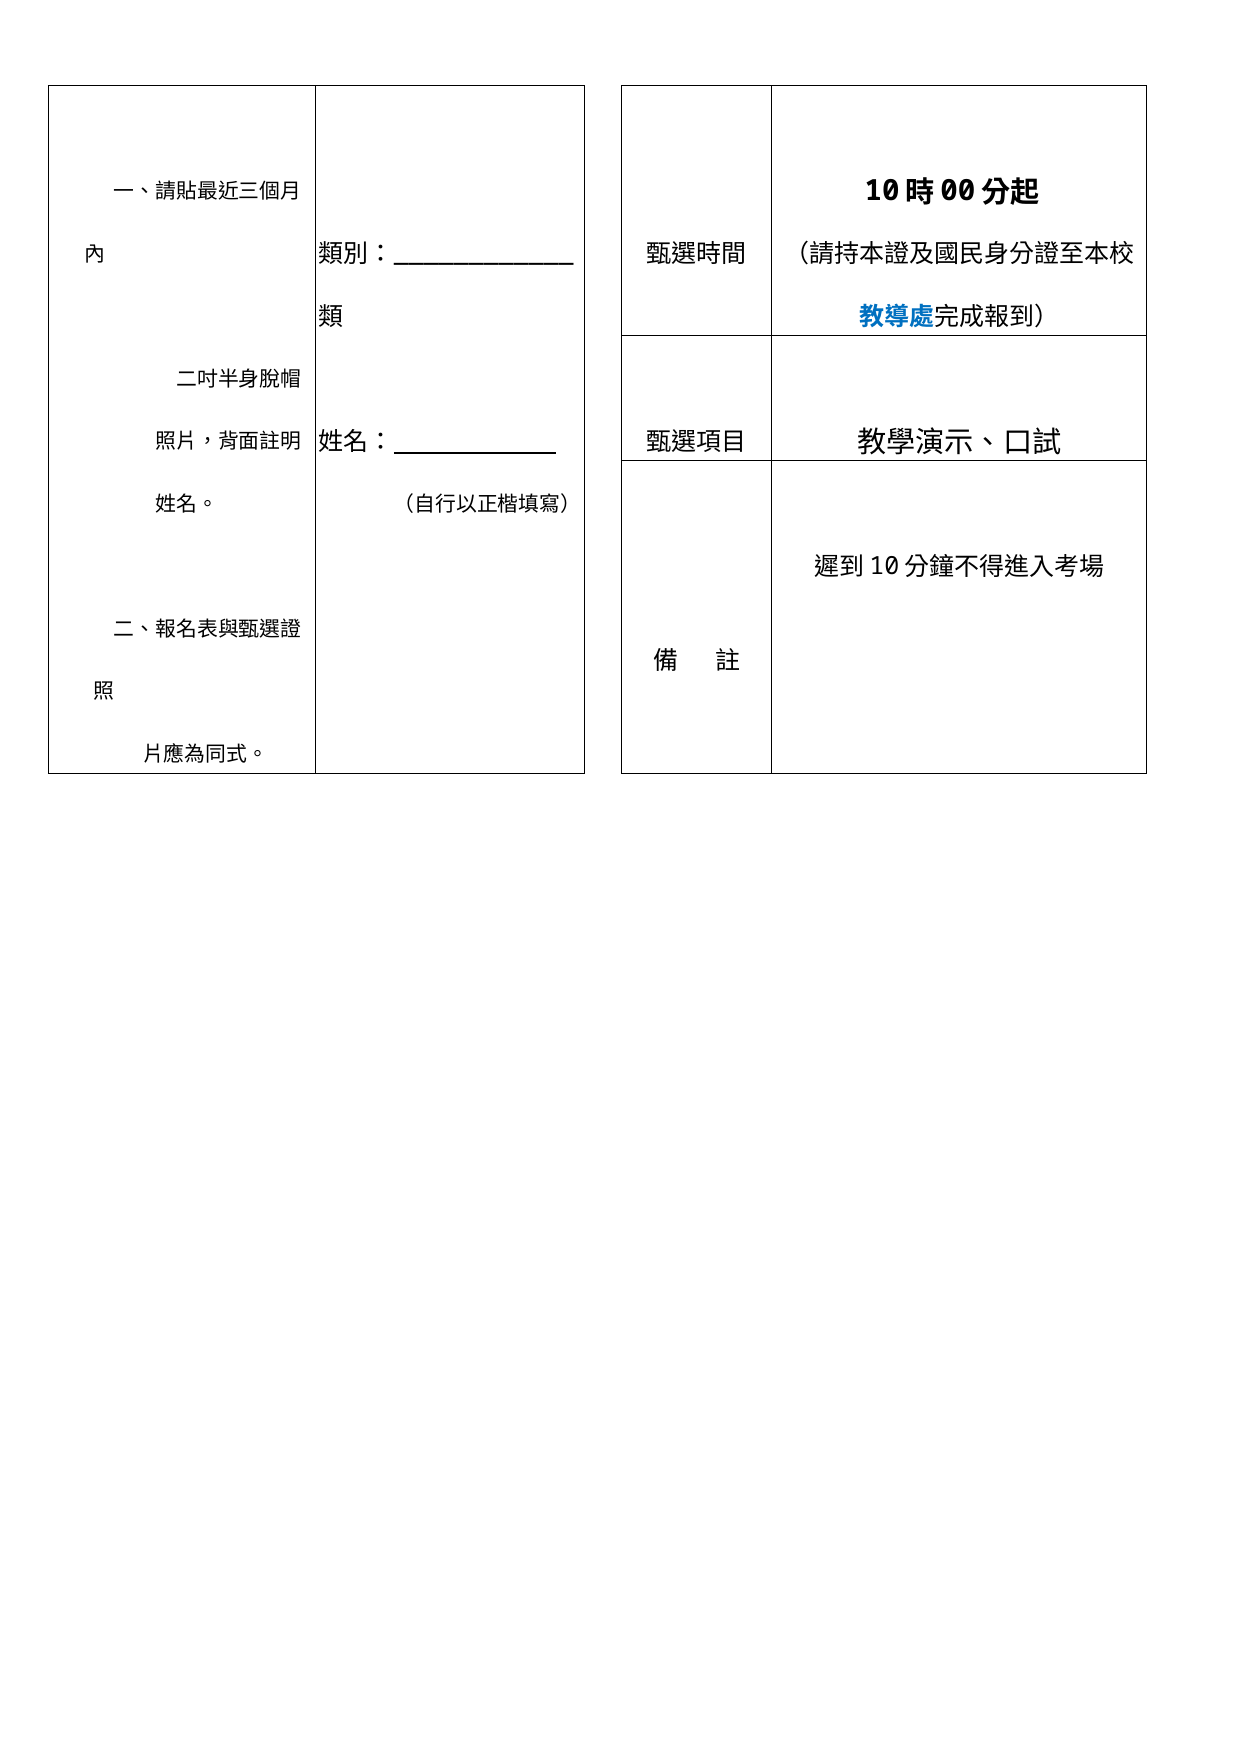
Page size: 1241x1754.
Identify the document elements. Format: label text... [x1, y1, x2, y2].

table_cell 教學演示、口試 [772, 336, 1146, 460]
table_cell 備 註 [622, 461, 771, 773]
table_cell 10時00分起 （請持本證及國民身分證至本校教導處完成報到） [772, 86, 1146, 335]
table_cell 甄選項目 [622, 336, 771, 460]
table_cell 甄選時間 [622, 86, 771, 335]
table_header [585, 85, 621, 773]
table_cell 一、請貼最近三個月內 二吋半身脫帽照片，背面註明姓名。 二、報名表與甄選證照 片應為同式。 [49, 86, 315, 773]
table_cell 遲到10分鐘不得進入考場 [772, 461, 1146, 773]
table_cell 類別：____________類 姓名： （自行以正楷填寫） [316, 86, 584, 773]
